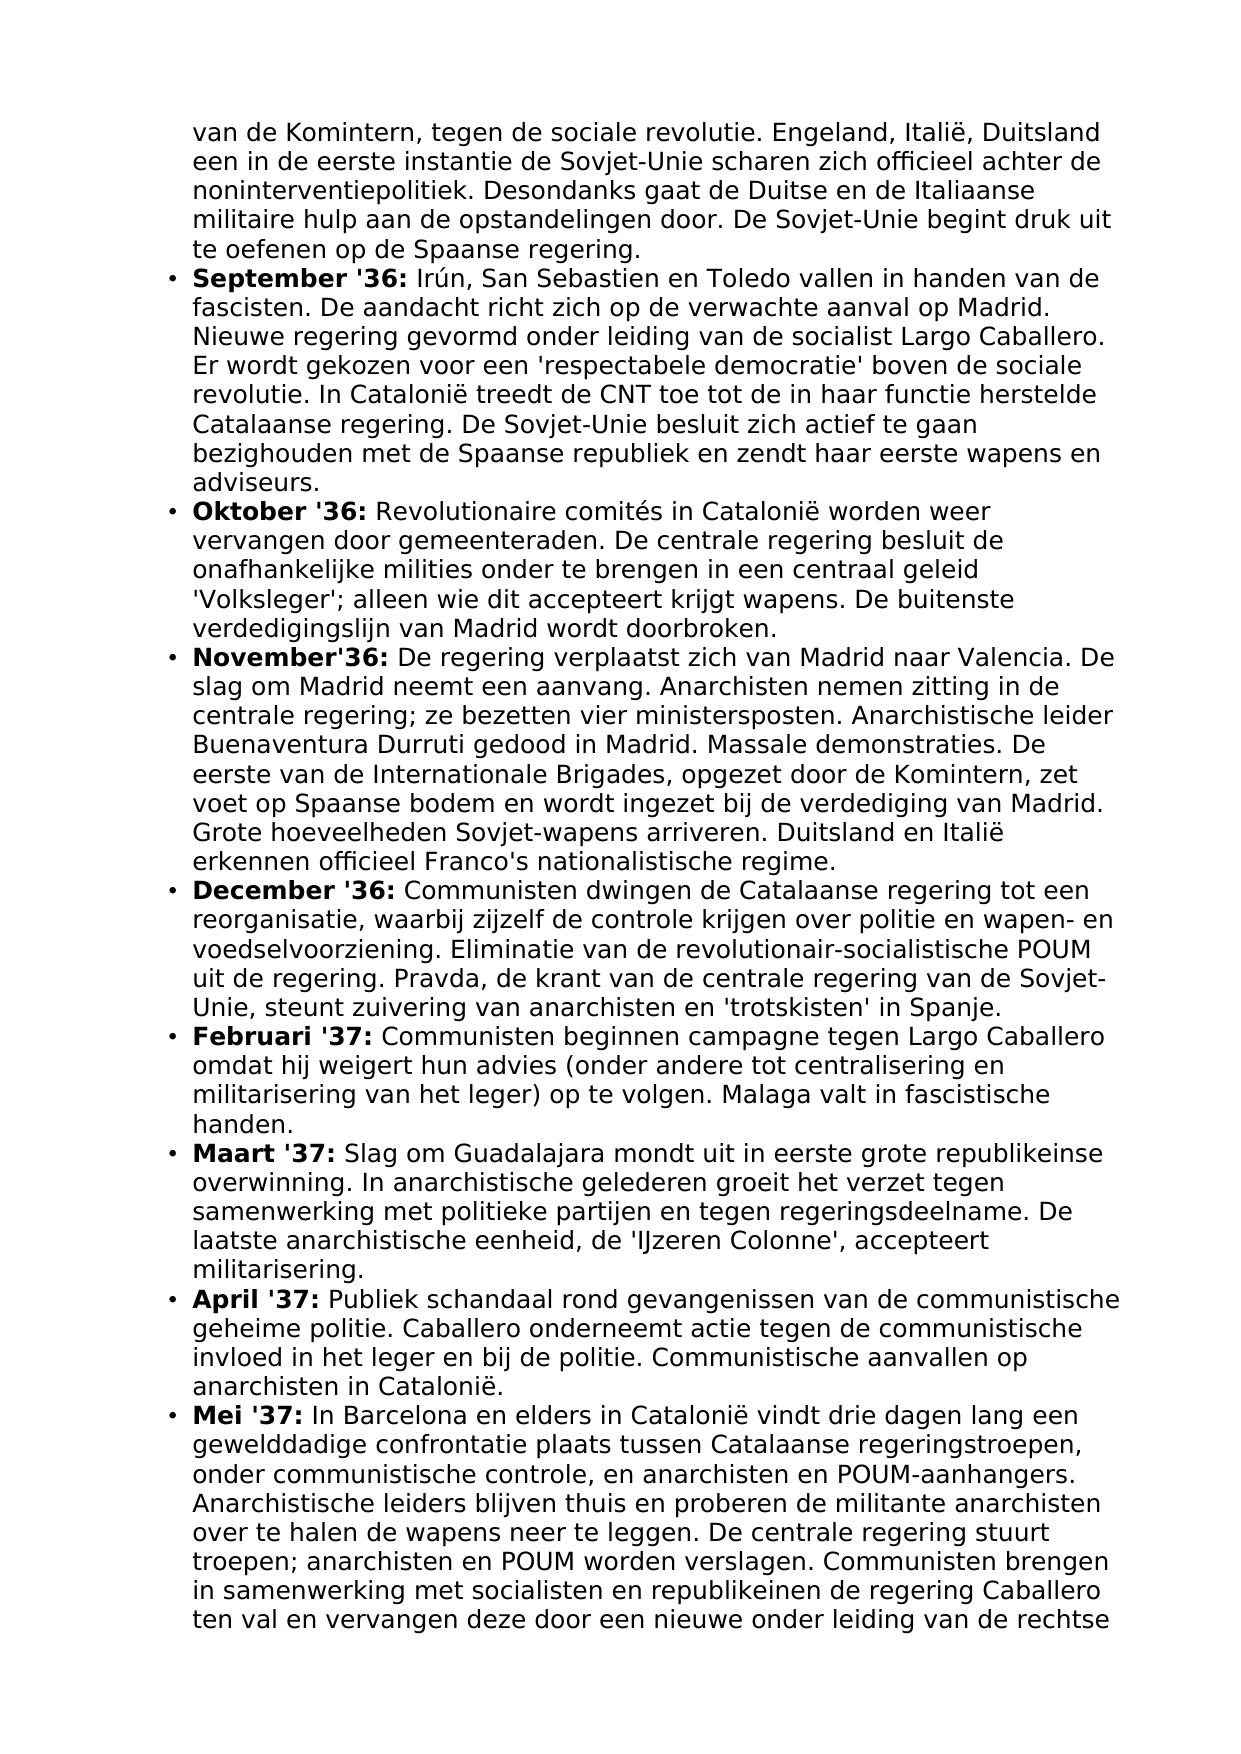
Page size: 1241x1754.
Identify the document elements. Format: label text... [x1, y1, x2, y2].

list Mei '37: In Barcelona en elders in Catalonië vindt drie dagen lang een gewelddadige confrontatie plaats tussen Catalaanse regeringstroepen, onder communistische controle, en anarchisten en POUM-aanhangers. Anarchistische leiders blijven thuis en proberen de militante anarchisten over te halen de wapens neer te leggen. De centrale regering stuurt troepen; anarchisten en POUM worden verslagen. Communisten brengen in samenwerking met socialisten en republikeinen de regering Caballero ten val en vervangen deze door een nieuwe onder leiding van de rechtse [177, 1401, 1122, 1635]
list Oktober '36: Revolutionaire comités in Catalonië worden weer vervangen door gemeenteraden. De centrale regering besluit de onafhankelijke milities onder te brengen in een centraal geleid 'Volksleger'; alleen wie dit accepteert krijgt wapens. De buitenste verdedigingslijn van Madrid wordt doorbroken. [177, 497, 1122, 643]
list September '36: Irún, San Sebastien en Toledo vallen in handen van de fascisten. De aandacht richt zich op de verwachte aanval op Madrid. Nieuwe regering gevormd onder leiding van de socialist Largo Caballero. Er wordt gekozen voor een 'respectabele democratie' boven de sociale revolutie. In Catalonië treedt de CNT toe tot de in haar functie herstelde Catalaanse regering. De Sovjet-Unie besluit zich actief te gaan bezighouden met de Spaanse republiek en zendt haar eerste wapens en adviseurs. [177, 264, 1122, 497]
list November'36: De regering verplaatst zich van Madrid naar Valencia. De slag om Madrid neemt een aanvang. Anarchisten nemen zitting in de centrale regering; ze bezetten vier ministersposten. Anarchistische leider Buenaventura Durruti gedood in Madrid. Massale demonstraties. De eerste van de Internationale Brigades, opgezet door de Komintern, zet voet op Spaanse bodem en wordt ingezet bij de verdediging van Madrid. Grote hoeveelheden Sovjet-wapens arriveren. Duitsland en Italië erkennen officieel Franco's nationalistische regime. [177, 643, 1122, 876]
list December '36: Communisten dwingen de Catalaanse regering tot een reorganisatie, waarbij zijzelf de controle krijgen over politie en wapen- en voedselvoorziening. Eliminatie van de revolutionair-socialistische POUM uit de regering. Pravda, de krant van de centrale regering van de Sovjet-Unie, steunt zuivering van anarchisten en 'trotskisten' in Spanje. [177, 876, 1122, 1022]
list Maart '37: Slag om Guadalajara mondt uit in eerste grote republikeinse overwinning. In anarchistische gelederen groeit het verzet tegen samenwerking met politieke partijen en tegen regeringsdeelname. De laatste anarchistische eenheid, de 'IJzeren Colonne', accepteert militarisering. [177, 1139, 1122, 1285]
list April '37: Publiek schandaal rond gevangenissen van de communistische geheime politie. Caballero onderneemt actie tegen de communistische invloed in het leger en bij de politie. Communistische aanvallen op anarchisten in Catalonië. [177, 1285, 1122, 1401]
list Februari '37: Communisten beginnen campagne tegen Largo Caballero omdat hij weigert hun advies (onder andere tot centralisering en militarisering van het leger) op te volgen. Malaga valt in fascistische handen. [177, 1022, 1122, 1139]
list van de Komintern, tegen de sociale revolutie. Engeland, Italië, Duitsland een in de eerste instantie de Sovjet-Unie scharen zich officieel achter de noninterventiepolitiek. Desondanks gaat de Duitse en de Italiaanse militaire hulp aan de opstandelingen door. De Sovjet-Unie begint druk uit te oefenen op de Spaanse regering. [177, 118, 1122, 264]
